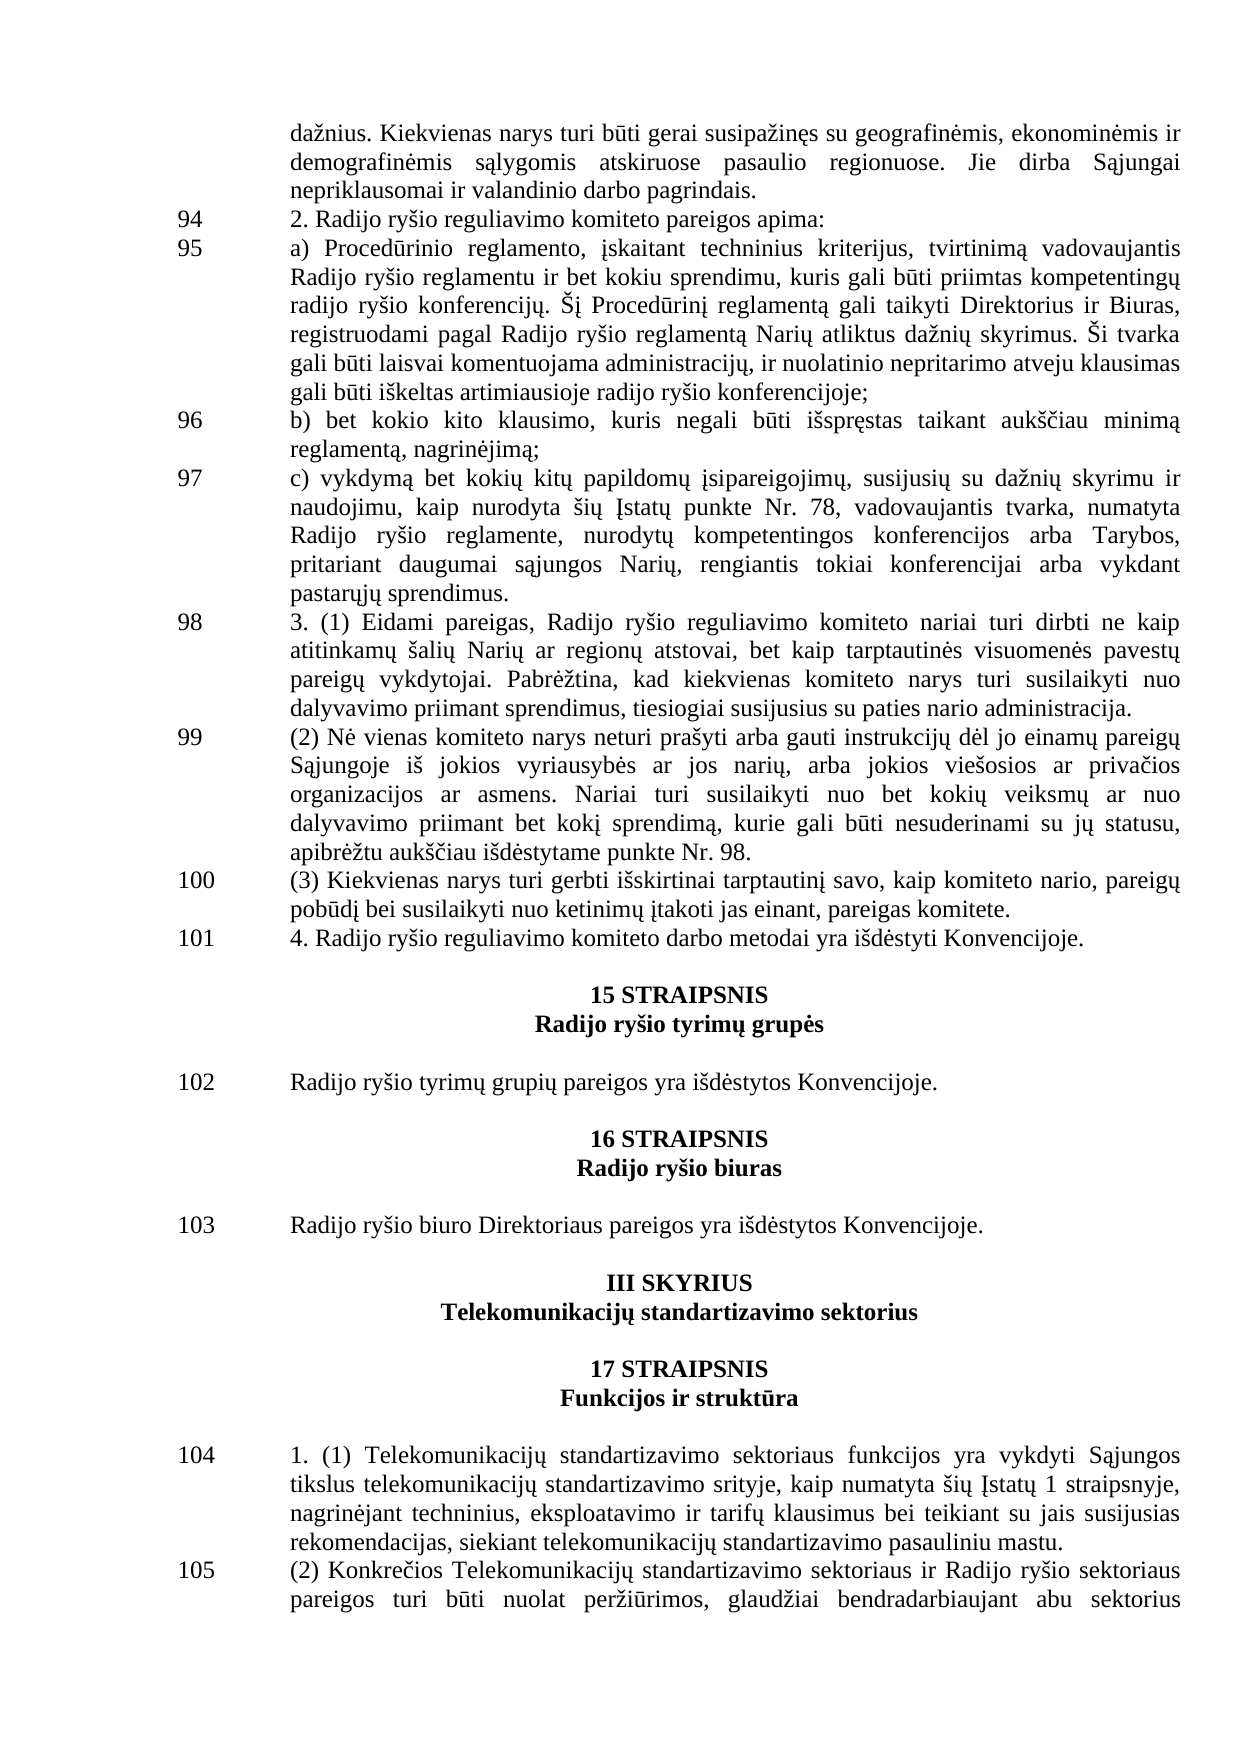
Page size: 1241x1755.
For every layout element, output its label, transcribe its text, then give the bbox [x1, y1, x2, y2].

text 105 (2) Konkrečios Telekomunikacijų standartizavimo sektoriaus ir Radijo ryšio sektoriaus pareigos turi būti nuolat peržiūrimos, glaudžiai bendradarbiaujant abu sektorius [177, 1556, 1181, 1613]
text III SKYRIUS [177, 1268, 1181, 1297]
text 96 b) bet kokio kito klausimo, kuris negali būti išspręstas taikant aukščiau minimą reglamentą, nagrinėjimą; [177, 406, 1181, 463]
text 95 a) Procedūrinio reglamento, įskaitant techninius kriterijus, tvirtinimą vadovaujantis Radijo ryšio reglamentu ir bet kokiu sprendimu, kuris gali būti priimtas kompetentingų radijo ryšio konferencijų. Šį Procedūrinį reglamentą gali taikyti Direktorius ir Biuras, registruodami pagal Radijo ryšio reglamentą Narių atliktus dažnių skyrimus. Ši tvarka gali būti laisvai komentuojama administracijų, ir nuolatinio nepritarimo atveju klausimas gali būti iškeltas artimiausioje radijo ryšio konferencijoje; [177, 233, 1181, 406]
text 100 (3) Kiekvienas narys turi gerbti išskirtinai tarptautinį savo, kaip komiteto nario, pareigų pobūdį bei susilaikyti nuo ketinimų įtakoti jas einant, pareigas komitete. [177, 866, 1181, 923]
text Radijo ryšio tyrimų grupės [177, 1009, 1181, 1038]
text 104 1. (1) Telekomunikacijų standartizavimo sektoriaus funkcijos yra vykdyti Sąjungos tikslus telekomunikacijų standartizavimo srityje, kaip numatyta šių Įstatų 1 straipsnyje, nagrinėjant techninius, eksploatavimo ir tarifų klausimus bei teikiant su jais susijusias rekomendacijas, siekiant telekomunikacijų standartizavimo pasauliniu mastu. [177, 1441, 1181, 1556]
text Radijo ryšio biuras [177, 1153, 1181, 1182]
text 103 Radijo ryšio biuro Direktoriaus pareigos yra išdėstytos Konvencijoje. [177, 1211, 1181, 1239]
text 101 4. Radijo ryšio reguliavimo komiteto darbo metodai yra išdėstyti Konvencijoje. [177, 923, 1181, 952]
text 15 STRAIPSNIS [177, 981, 1181, 1009]
text 94 2. Radijo ryšio reguliavimo komiteto pareigos apima: [177, 204, 1181, 233]
text 16 STRAIPSNIS [177, 1124, 1181, 1153]
text 97 c) vykdymą bet kokių kitų papildomų įsipareigojimų, susijusių su dažnių skyrimu ir naudojimu, kaip nurodyta šių Įstatų punkte Nr. 78, vadovaujantis tvarka, numatyta Radijo ryšio reglamente, nurodytų kompetentingos konferencijos arba Tarybos, pritariant daugumai sąjungos Narių, rengiantis tokiai konferencijai arba vykdant pastarųjų sprendimus. [177, 463, 1181, 607]
text dažnius. Kiekvienas narys turi būti gerai susipažinęs su geografinėmis, ekonominėmis ir demografinėmis sąlygomis atskiruose pasaulio regionuose. Jie dirba Sąjungai nepriklausomai ir valandinio darbo pagrindais. [177, 118, 1181, 204]
text Funkcijos ir struktūra [177, 1383, 1181, 1412]
text 98 3. (1) Eidami pareigas, Radijo ryšio reguliavimo komiteto nariai turi dirbti ne kaip atitinkamų šalių Narių ar regionų atstovai, bet kaip tarptautinės visuomenės pavestų pareigų vykdytojai. Pabrėžtina, kad kiekvienas komiteto narys turi susilaikyti nuo dalyvavimo priimant sprendimus, tiesiogiai susijusius su paties nario administracija. [177, 607, 1181, 722]
text 17 STRAIPSNIS [177, 1354, 1181, 1383]
text 99 (2) Nė vienas komiteto narys neturi prašyti arba gauti instrukcijų dėl jo einamų pareigų Sąjungoje iš jokios vyriausybės ar jos narių, arba jokios viešosios ar privačios organizacijos ar asmens. Nariai turi susilaikyti nuo bet kokių veiksmų ar nuo dalyvavimo priimant bet kokį sprendimą, kurie gali būti nesuderinami su jų statusu, apibrėžtu aukščiau išdėstytame punkte Nr. 98. [177, 722, 1181, 866]
text Telekomunikacijų standartizavimo sektorius [177, 1297, 1181, 1326]
text 102 Radijo ryšio tyrimų grupių pareigos yra išdėstytos Konvencijoje. [177, 1067, 1181, 1096]
